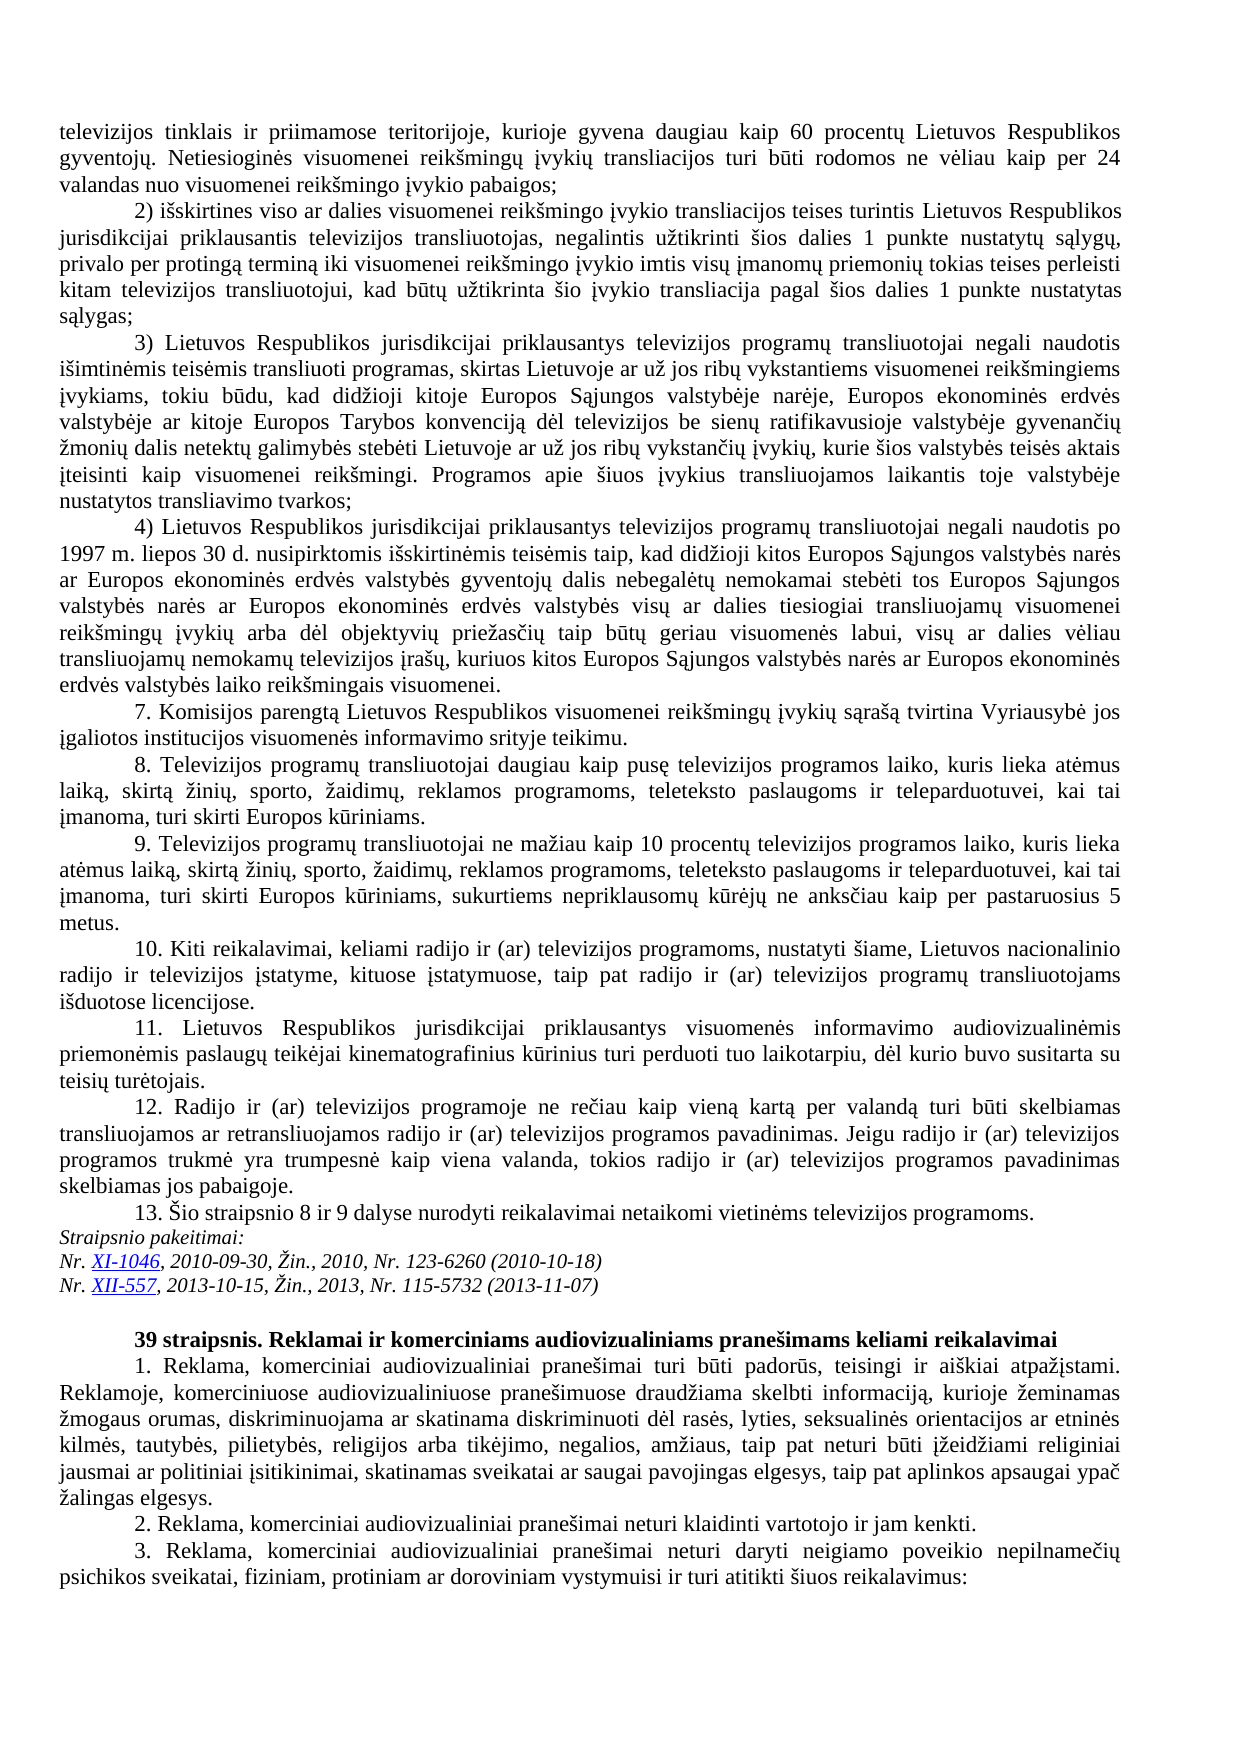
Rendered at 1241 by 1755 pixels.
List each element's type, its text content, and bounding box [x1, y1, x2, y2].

text Nr. XII-557, 2013-10-15, Žin., 2013, Nr. 115-5732 (2013-11-07) [59, 1273, 1122, 1297]
text 10. Kiti reikalavimai, keliami radijo ir (ar) televizijos programoms, nustatyti šiame, Lietuvos nacionalinio radijo ir televizijos įstatyme, kituose įstatymuose, taip pat radijo ir (ar) televizijos programų transliuotojams išduotose licencijose. [59, 935, 1122, 1014]
text televizijos tinklais ir priimamose teritorijoje, kurioje gyvena daugiau kaip 60 procentų Lietuvos Respublikos gyventojų. Netiesioginės visuomenei reikšmingų įvykių transliacijos turi būti rodomos ne vėliau kaip per 24 valandas nuo visuomenei reikšmingo įvykio pabaigos; [59, 118, 1122, 197]
text 12. Radijo ir (ar) televizijos programoje ne rečiau kaip vieną kartą per valandą turi būti skelbiamas transliuojamos ar retransliuojamos radijo ir (ar) televizijos programos pavadinimas. Jeigu radijo ir (ar) televizijos programos trukmė yra trumpesnė kaip viena valanda, tokios radijo ir (ar) televizijos programos pavadinimas skelbiamas jos pabaigoje. [59, 1093, 1122, 1199]
text 39 straipsnis. Reklamai ir komerciniams audiovizualiniams pranešimams keliami reikalavimai [134, 1326, 1122, 1352]
text 2) išskirtines viso ar dalies visuomenei reikšmingo įvykio transliacijos teises turintis Lietuvos Respublikos jurisdikcijai priklausantis televizijos transliuotojas, negalintis užtikrinti šios dalies 1 punkte nustatytų sąlygų, privalo per protingą terminą iki visuomenei reikšmingo įvykio imtis visų įmanomų priemonių tokias teises perleisti kitam televizijos transliuotojui, kad būtų užtikrinta šio įvykio transliacija pagal šios dalies 1 punkte nustatytas sąlygas; [59, 197, 1122, 329]
text 2. Reklama, komerciniai audiovizualiniai pranešimai neturi klaidinti vartotojo ir jam kenkti. [59, 1510, 1122, 1537]
text 9. Televizijos programų transliuotojai ne mažiau kaip 10 procentų televizijos programos laiko, kuris lieka atėmus laiką, skirtą žinių, sporto, žaidimų, reklamos programoms, teleteksto paslaugoms ir teleparduotuvei, kai tai įmanoma, turi skirti Europos kūriniams, sukurtiems nepriklausomų kūrėjų ne anksčiau kaip per pastaruosius 5 metus. [59, 830, 1122, 935]
text 1. Reklama, komerciniai audiovizualiniai pranešimai turi būti padorūs, teisingi ir aiškiai atpažįstami. Reklamoje, komerciniuose audiovizualiniuose pranešimuose draudžiama skelbti informaciją, kurioje žeminamas žmogaus orumas, diskriminuojama ar skatinama diskriminuoti dėl rasės, lyties, seksualinės orientacijos ar etninės kilmės, tautybės, pilietybės, religijos arba tikėjimo, negalios, amžiaus, taip pat neturi būti įžeidžiami religiniai jausmai ar politiniai įsitikinimai, skatinamas sveikatai ar saugai pavojingas elgesys, taip pat aplinkos apsaugai ypač žalingas elgesys. [59, 1352, 1122, 1510]
text 8. Televizijos programų transliuotojai daugiau kaip pusę televizijos programos laiko, kuris lieka atėmus laiką, skirtą žinių, sporto, žaidimų, reklamos programoms, teleteksto paslaugoms ir teleparduotuvei, kai tai įmanoma, turi skirti Europos kūriniams. [59, 751, 1122, 830]
text 7. Komisijos parengtą Lietuvos Respublikos visuomenei reikšmingų įvykių sąrašą tvirtina Vyriausybė jos įgaliotos institucijos visuomenės informavimo srityje teikimu. [59, 698, 1122, 751]
text Straipsnio pakeitimai: [59, 1225, 1122, 1249]
text 13. Šio straipsnio 8 ir 9 dalyse nurodyti reikalavimai netaikomi vietinėms televizijos programoms. [59, 1199, 1122, 1225]
text 4) Lietuvos Respublikos jurisdikcijai priklausantys televizijos programų transliuotojai negali naudotis po 1997 m. liepos 30 d. nusipirktomis išskirtinėmis teisėmis taip, kad didžioji kitos Europos Sąjungos valstybės narės ar Europos ekonominės erdvės valstybės gyventojų dalis nebegalėtų nemokamai stebėti tos Europos Sąjungos valstybės narės ar Europos ekonominės erdvės valstybės visų ar dalies tiesiogiai transliuojamų visuomenei reikšmingų įvykių arba dėl objektyvių priežasčių taip būtų geriau visuomenės labui, visų ar dalies vėliau transliuojamų nemokamų televizijos įrašų, kuriuos kitos Europos Sąjungos valstybės narės ar Europos ekonominės erdvės valstybės laiko reikšmingais visuomenei. [59, 513, 1122, 698]
text Nr. XI-1046, 2010-09-30, Žin., 2010, Nr. 123-6260 (2010-10-18) [59, 1249, 1122, 1273]
text 3) Lietuvos Respublikos jurisdikcijai priklausantys televizijos programų transliuotojai negali naudotis išimtinėmis teisėmis transliuoti programas, skirtas Lietuvoje ar už jos ribų vykstantiems visuomenei reikšmingiems įvykiams, tokiu būdu, kad didžioji kitoje Europos Sąjungos valstybėje narėje, Europos ekonominės erdvės valstybėje ar kitoje Europos Tarybos konvenciją dėl televizijos be sienų ratifikavusioje valstybėje gyvenančių žmonių dalis netektų galimybės stebėti Lietuvoje ar už jos ribų vykstančių įvykių, kurie šios valstybės teisės aktais įteisinti kaip visuomenei reikšmingi. Programos apie šiuos įvykius transliuojamos laikantis toje valstybėje nustatytos transliavimo tvarkos; [59, 329, 1122, 513]
text 11. Lietuvos Respublikos jurisdikcijai priklausantys visuomenės informavimo audiovizualinėmis priemonėmis paslaugų teikėjai kinematografinius kūrinius turi perduoti tuo laikotarpiu, dėl kurio buvo susitarta su teisių turėtojais. [59, 1014, 1122, 1093]
text 3. Reklama, komerciniai audiovizualiniai pranešimai neturi daryti neigiamo poveikio nepilnamečių psichikos sveikatai, fiziniam, protiniam ar doroviniam vystymuisi ir turi atitikti šiuos reikalavimus: [59, 1537, 1122, 1589]
